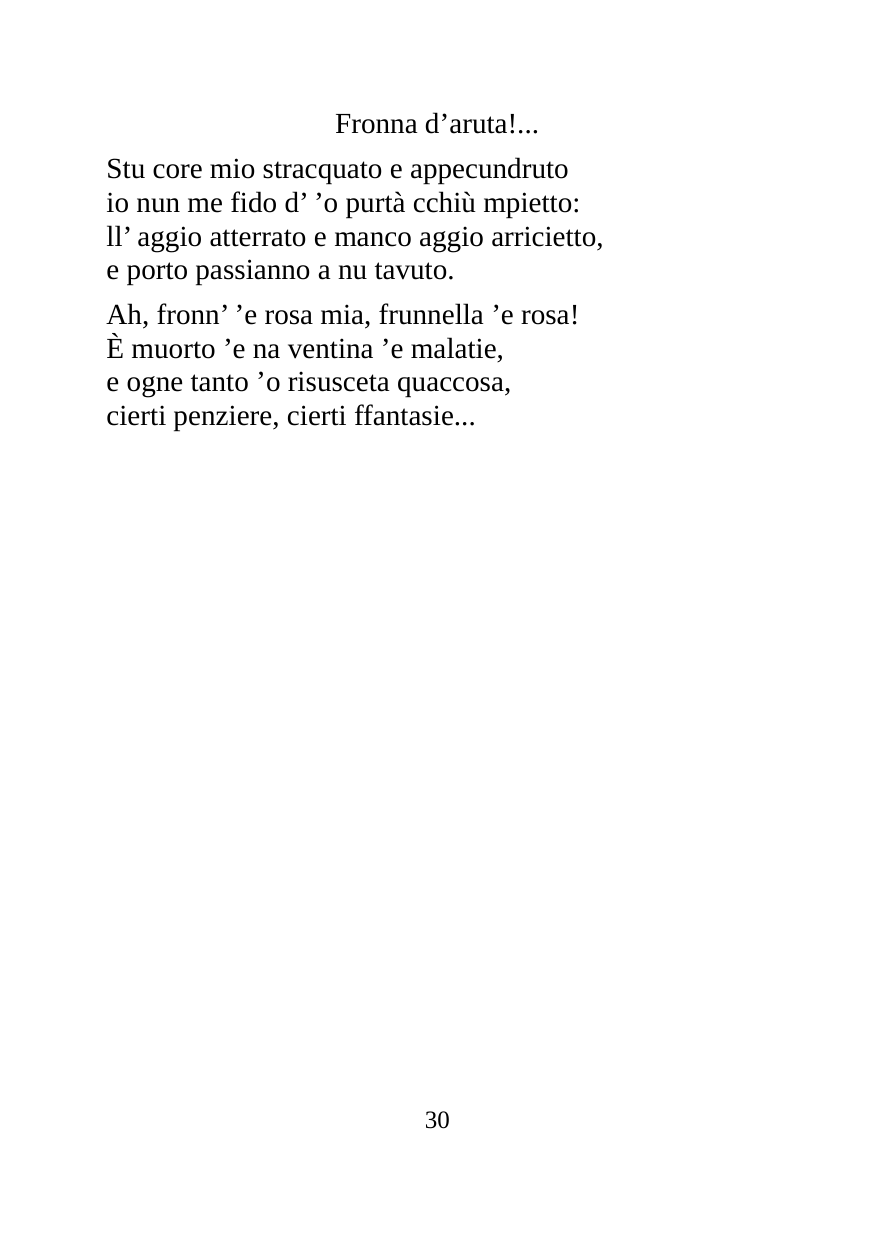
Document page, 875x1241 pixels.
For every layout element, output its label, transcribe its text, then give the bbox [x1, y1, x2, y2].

text È muorto ’e na ventina ’e malatie, [106, 331, 768, 364]
text ll’ aggio atterrato e manco aggio arricietto, [106, 219, 768, 252]
text Stu core mio stracquato e appecundruto [106, 152, 768, 185]
text cierti penziere, cierti ffantasie... [106, 398, 768, 432]
subtitle Fronna d’aruta!... [106, 106, 768, 140]
text Ah, fronn’ ’e rosa mia, frunnella ’e rosa! [106, 297, 768, 331]
text e ogne tanto ’o risusceta quaccosa, [106, 364, 768, 398]
text e porto passianno a nu tavuto. [106, 252, 768, 286]
text io nun me fido d’ ’o purtà cchiù mpietto: [106, 185, 768, 219]
